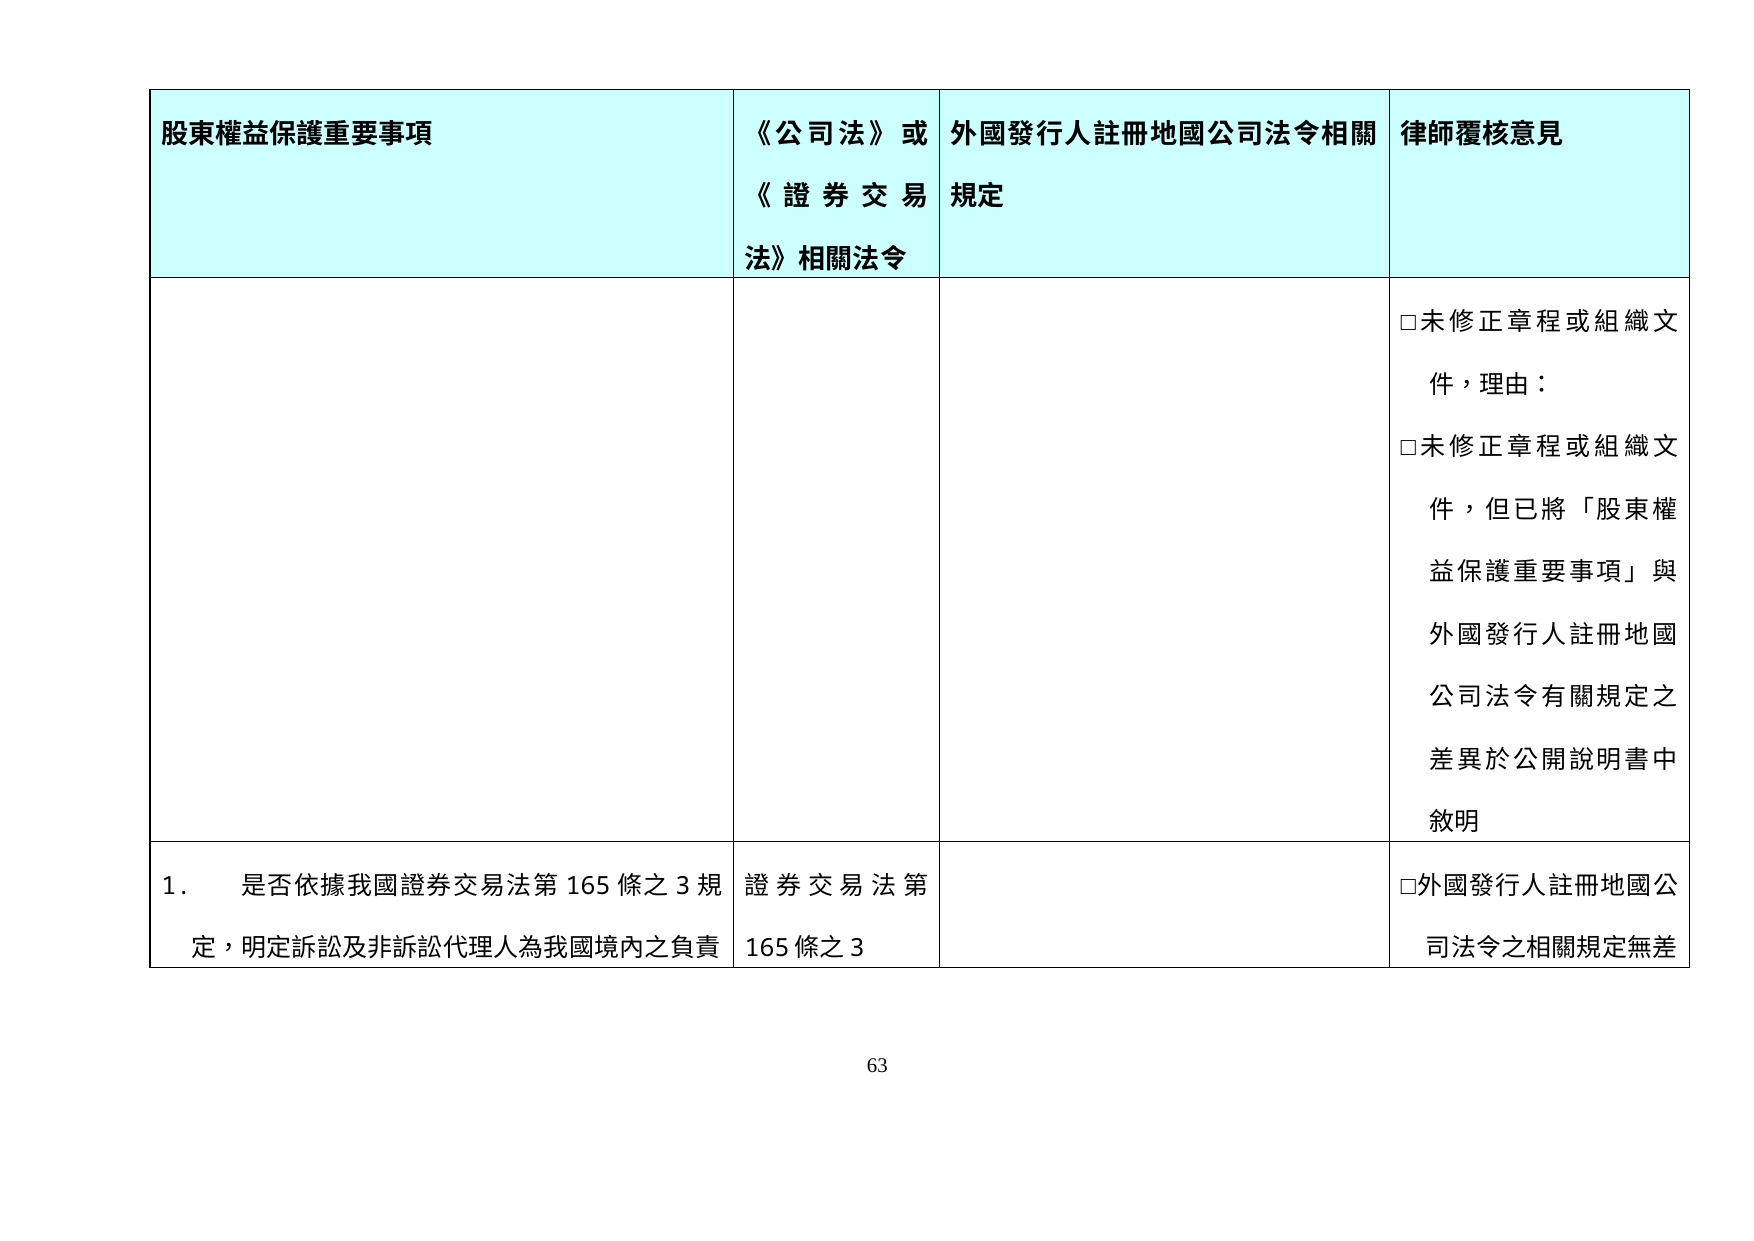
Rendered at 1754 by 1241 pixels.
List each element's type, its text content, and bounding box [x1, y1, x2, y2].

table_cell □外國發行人註冊地國公司法令之相關規定無差 [1390, 842, 1689, 967]
table_cell [940, 842, 1389, 967]
table_cell [734, 278, 939, 841]
table_cell □未修正章程或組織文件，理由： □未修正章程或組織文件，但已將「股東權益保護重要事項」與外國發行人註冊地國公司法令有關規定之差異於公開說明書中敘明 [1390, 278, 1689, 841]
table_header 外國發行人註冊地國公司法令相關規定 [940, 90, 1389, 277]
table_cell 是否依據我國證券交易法第165條之3規定，明定訴訟及非訴訟代理人為我國境內之負責人。 上開代理人是否為在我國境內有住所或居所之自然人。 [151, 842, 733, 967]
table_cell [151, 278, 733, 841]
table_cell 證券交易法第165條之3 [734, 842, 939, 967]
table_header 股東權益保護重要事項 [151, 90, 733, 277]
table_header 《公司法》或《證券交易法》相關法令 [734, 90, 939, 277]
table_header 律師覆核意見 [1390, 90, 1689, 277]
table_cell [940, 278, 1389, 841]
